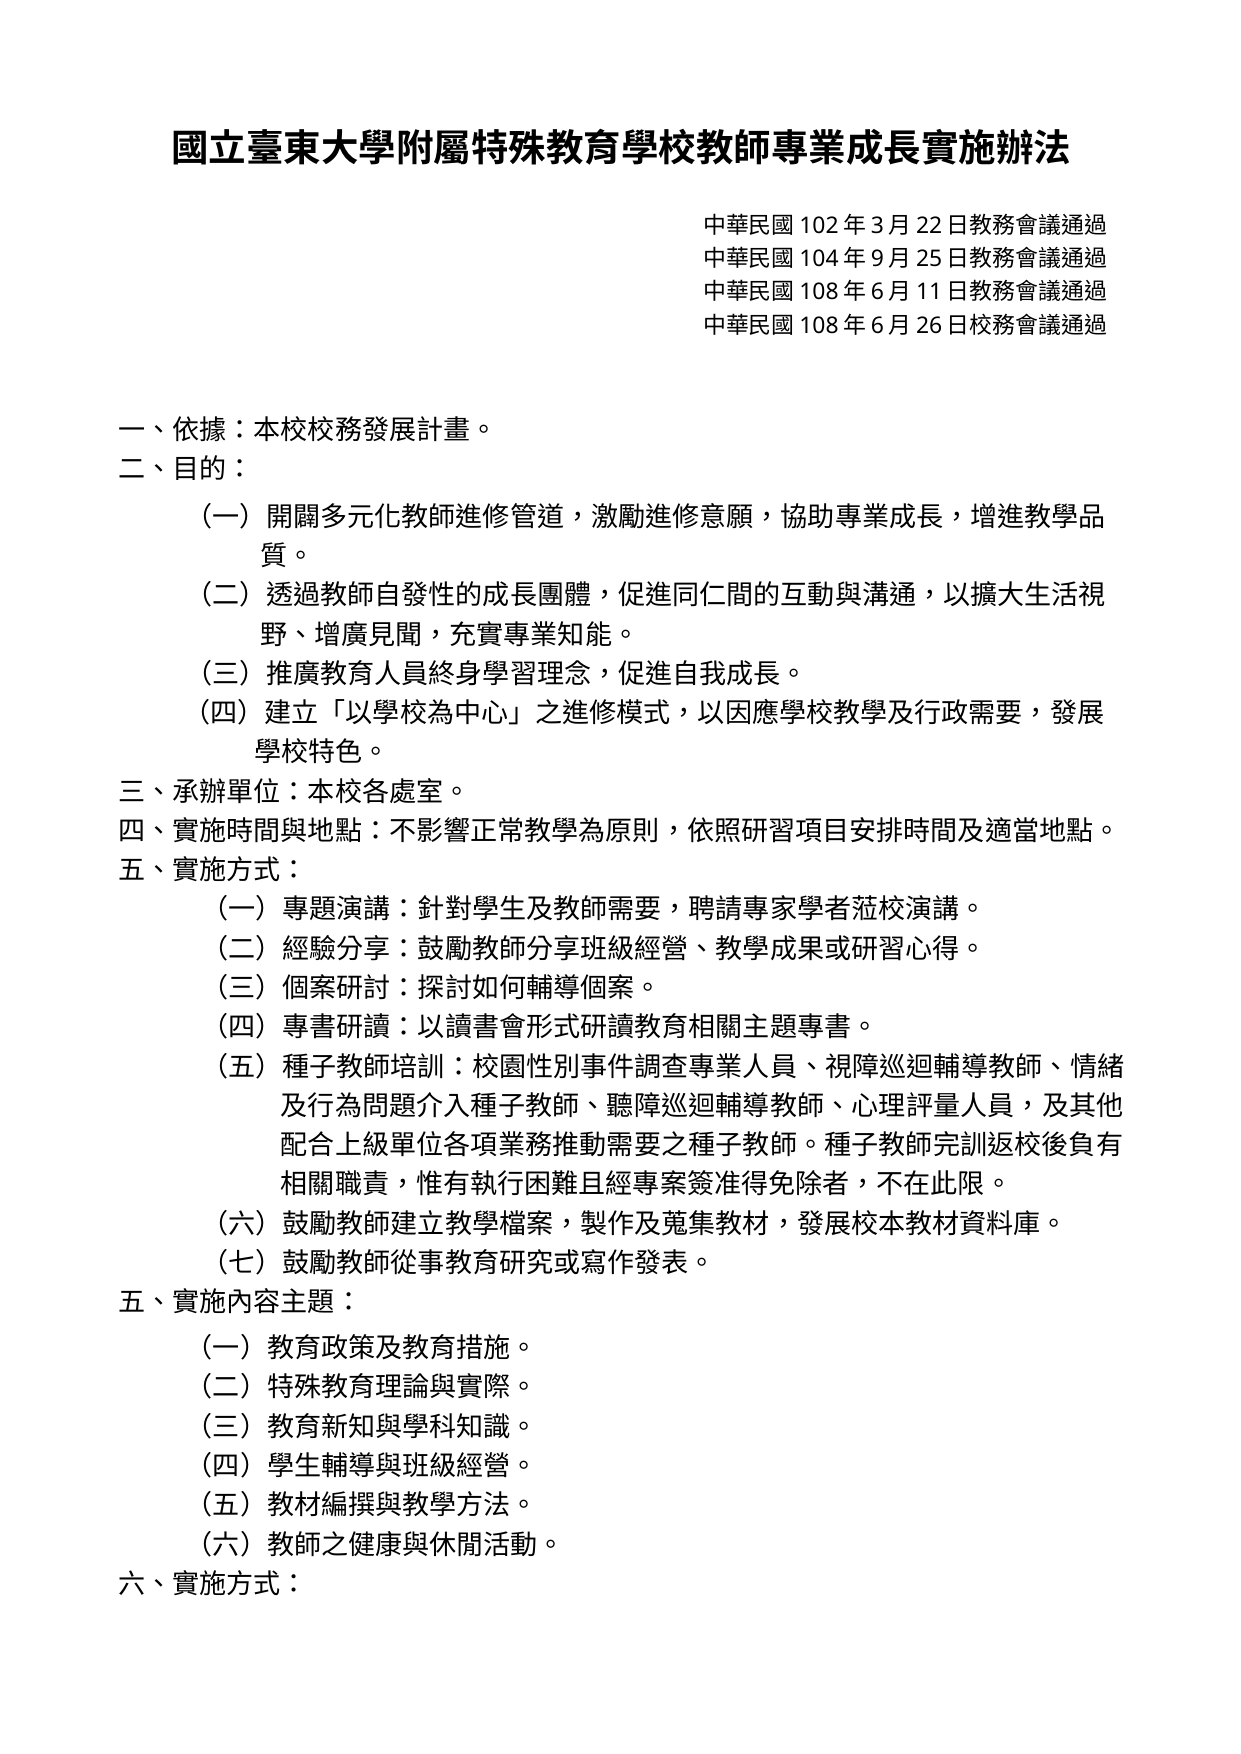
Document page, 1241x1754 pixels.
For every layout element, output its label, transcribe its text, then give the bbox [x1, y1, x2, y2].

list 經驗分享：鼓勵教師分享班級經營、教學成果或研習心得。 [201, 927, 1124, 966]
text 國立臺東大學附屬特殊教育學校教師專業成長實施辦法 [118, 118, 1124, 172]
list 專書研讀：以讀書會形式研讀教育相關主題專書。 [201, 1005, 1124, 1044]
text 六、實施方式： [118, 1562, 662, 1601]
text （一）開闢多元化教師進修管道，激勵進修意願，協助專業成長，增進教學品質。 [185, 495, 1118, 573]
text 一、依據：本校校務發展計畫。 [118, 408, 1107, 447]
text （三）推廣教育人員終身學習理念，促進自我成長。 [185, 652, 1118, 691]
text 二、目的： [118, 447, 566, 486]
list 鼓勵教師從事教育研究或寫作發表。 [201, 1241, 762, 1280]
text （二）透過教師自發性的成長團體，促進同仁間的互動與溝通，以擴大生活視野、增廣見聞，充實專業知能。 [185, 573, 1118, 652]
text （六）教師之健康與休閒活動。 [128, 1523, 662, 1562]
list 專題演講：針對學生及教師需要，聘請專家學者蒞校演講。 [201, 887, 1124, 927]
text 三、承辦單位：本校各處室。 [118, 770, 1072, 809]
text （四）建立「以學校為中心」之進修模式，以因應學校教學及行政需要，發展學校特色。 [183, 691, 1122, 770]
text 中華民國108年6月11日教務會議通過 [118, 273, 1107, 306]
text （一）教育政策及教育措施。 [178, 1326, 1124, 1365]
text （三）教育新知與學科知識。 [178, 1404, 1124, 1444]
text 五、實施內容主題： [118, 1280, 762, 1319]
text 中華民國104年9月25日教務會議通過 [118, 240, 1107, 273]
text 中華民國102年3月22日教務會議通過 [118, 206, 1107, 240]
list 種子教師培訓：校園性別事件調查專業人員、視障巡迴輔導教師、情緒及行為問題介入種子教師、聽障巡迴輔導教師、心理評量人員，及其他配合上級單位各項業務推動需要之種子教師。種子教師完訓返校後負有相關職責，惟有執行困難且經專案簽准得免除者，不在此限。 [201, 1044, 1124, 1202]
list 鼓勵教師建立教學檔案，製作及蒐集教材，發展校本教材資料庫。 [201, 1202, 1126, 1241]
list 個案研討：探討如何輔導個案。 [201, 966, 1124, 1005]
text 五、實施方式： [118, 848, 1072, 887]
text 中華民國108年6月26日校務會議通過 [118, 306, 1107, 340]
text （四）學生輔導與班級經營。 [178, 1444, 1124, 1483]
text 四、實施時間與地點：不影響正常教學為原則，依照研習項目安排時間及適當地點。 [118, 809, 1122, 848]
text （五）教材編撰與教學方法。 [178, 1483, 1124, 1523]
text （二）特殊教育理論與實際。 [178, 1365, 1124, 1404]
